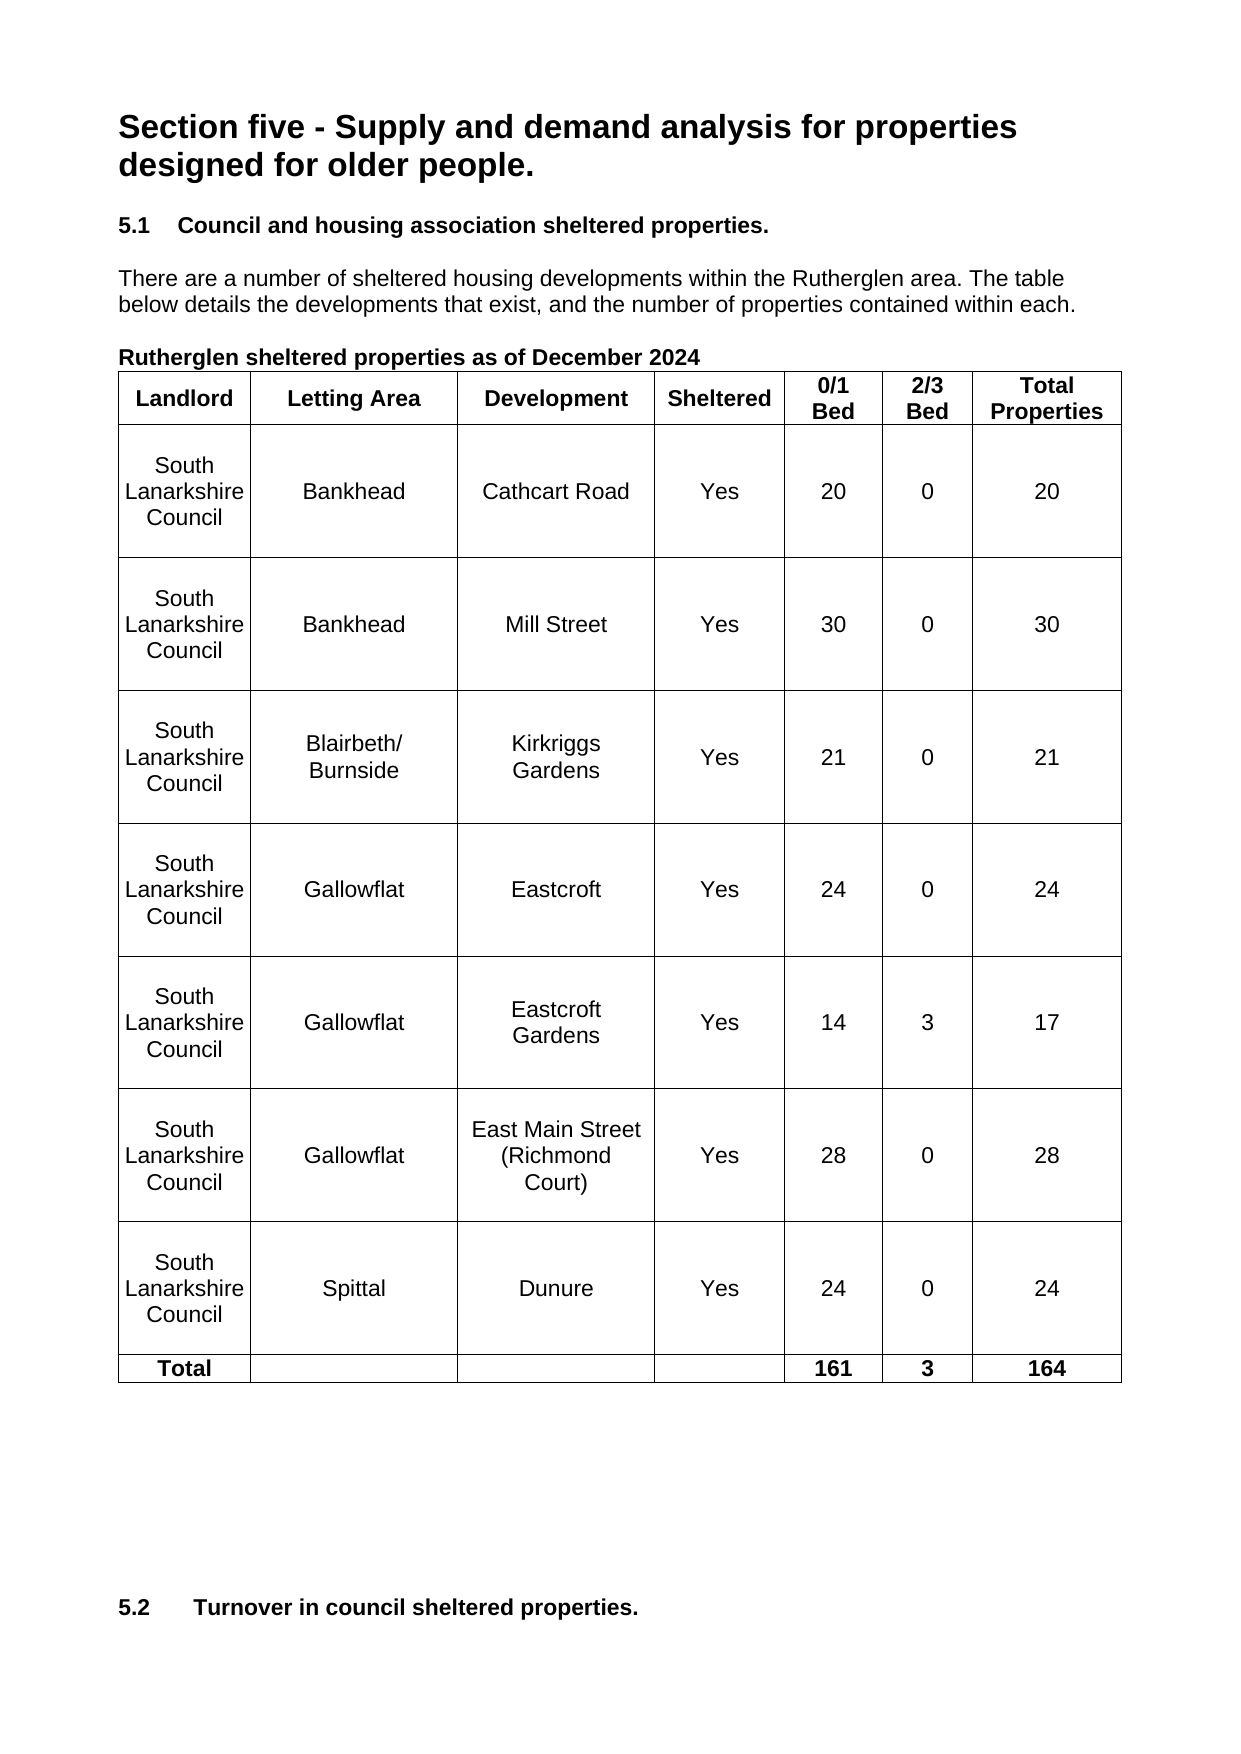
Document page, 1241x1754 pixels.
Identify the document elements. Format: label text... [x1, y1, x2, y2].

table_cell South Lanarkshire Council [119, 691, 250, 823]
table_cell South Lanarkshire Council [119, 957, 250, 1088]
table_cell South Lanarkshire Council [119, 1089, 250, 1221]
table_cell 0 [883, 1089, 972, 1221]
table_cell 3 [883, 957, 972, 1088]
text There are a number of sheltered housing developments within the Rutherglen area. The table below details the developments that exist, and the number of properties contained within each. [118, 265, 1122, 318]
table_cell 28 [973, 1089, 1121, 1221]
table_cell [251, 1355, 457, 1382]
table_cell Gallowflat [251, 1089, 457, 1221]
table_cell Yes [655, 558, 784, 690]
table_cell 24 [785, 824, 882, 956]
table_cell South Lanarkshire Council [119, 824, 250, 956]
table_cell 0 [883, 1222, 972, 1354]
table_header Landlord [119, 372, 250, 424]
table_cell Bankhead [251, 425, 457, 557]
table_cell 20 [785, 425, 882, 557]
table_cell Gallowflat [251, 824, 457, 956]
text 5.2 Turnover in council sheltered properties. [118, 1593, 1122, 1620]
table_cell 20 [973, 425, 1121, 557]
table_cell Yes [655, 824, 784, 956]
table_cell Gallowflat [251, 957, 457, 1088]
table_header Sheltered [655, 372, 784, 424]
table_cell 14 [785, 957, 882, 1088]
table_header 2/3 Bed [883, 372, 972, 424]
table_cell 30 [785, 558, 882, 690]
table_cell Spittal [251, 1222, 457, 1354]
table_cell 21 [973, 691, 1121, 823]
table_cell 0 [883, 425, 972, 557]
table_header Letting Area [251, 372, 457, 424]
table_cell Yes [655, 691, 784, 823]
table_cell 24 [973, 824, 1121, 956]
table_cell Yes [655, 1222, 784, 1354]
table_cell Total [119, 1355, 250, 1382]
table_cell Yes [655, 957, 784, 1088]
table_cell 21 [785, 691, 882, 823]
table_cell 28 [785, 1089, 882, 1221]
table_cell Dunure [458, 1222, 654, 1354]
table_cell Eastcroft Gardens [458, 957, 654, 1088]
table_cell Blairbeth/Burnside [251, 691, 457, 823]
table_cell South Lanarkshire Council [119, 1222, 250, 1354]
table_cell [458, 1355, 654, 1382]
table_cell 0 [883, 824, 972, 956]
table_cell 0 [883, 691, 972, 823]
table_cell Mill Street [458, 558, 654, 690]
table_header Development [458, 372, 654, 424]
table_cell [655, 1355, 784, 1382]
table_cell 17 [973, 957, 1121, 1088]
text 5.1 Council and housing association sheltered properties. [118, 212, 1122, 239]
table_cell Yes [655, 425, 784, 557]
table_cell Eastcroft [458, 824, 654, 956]
table_cell Cathcart Road [458, 425, 654, 557]
text Rutherglen sheltered properties as of December 2024 [118, 344, 1122, 371]
table_cell 30 [973, 558, 1121, 690]
table_cell 3 [883, 1355, 972, 1382]
table_cell 24 [785, 1222, 882, 1354]
table_header 0/1 Bed [785, 372, 882, 424]
table_cell Kirkriggs Gardens [458, 691, 654, 823]
table_cell Bankhead [251, 558, 457, 690]
table_header Total Properties [973, 372, 1121, 424]
table_cell Yes [655, 1089, 784, 1221]
table_cell 0 [883, 558, 972, 690]
table_cell South Lanarkshire Council [119, 425, 250, 557]
table_cell East Main Street (Richmond Court) [458, 1089, 654, 1221]
subtitle Section five - Supply and demand analysis for properties designed for older people. [118, 107, 1122, 184]
table_cell 161 [785, 1355, 882, 1382]
table_cell 24 [973, 1222, 1121, 1354]
table_cell 164 [973, 1355, 1121, 1382]
table_cell South Lanarkshire Council [119, 558, 250, 690]
